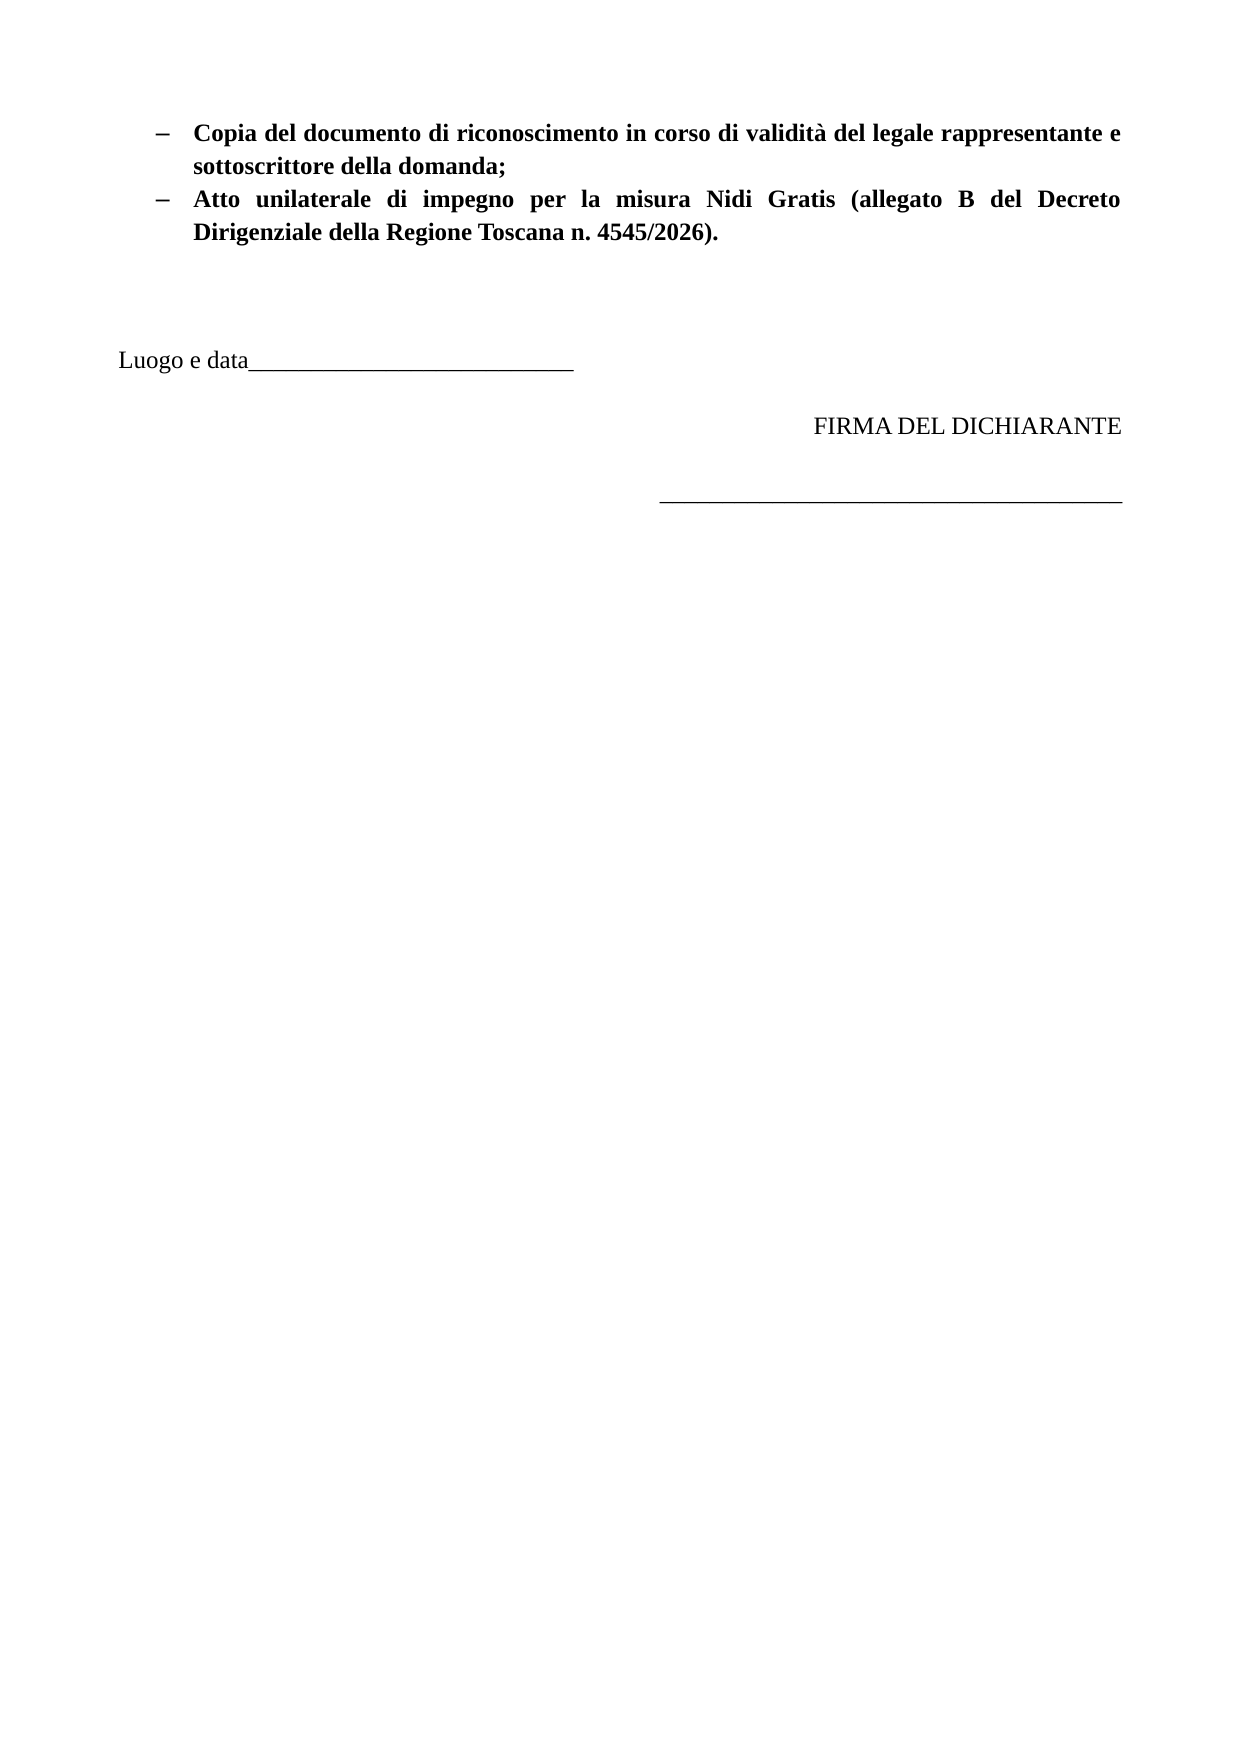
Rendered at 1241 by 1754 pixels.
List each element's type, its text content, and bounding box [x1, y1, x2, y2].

list Atto unilaterale di impegno per la misura Nidi Gratis (allegato B del Decreto Dirigenziale della Regione Toscana n. 4545/2026). [156, 184, 1122, 246]
text _____________________________________ [118, 477, 1122, 506]
text Luogo e data__________________________ [118, 345, 1122, 374]
list Copia del documento di riconoscimento in corso di validità del legale rappresentante e sottoscrittore della domanda; [156, 118, 1122, 180]
text FIRMA DEL DICHIARANTE [118, 411, 1122, 440]
